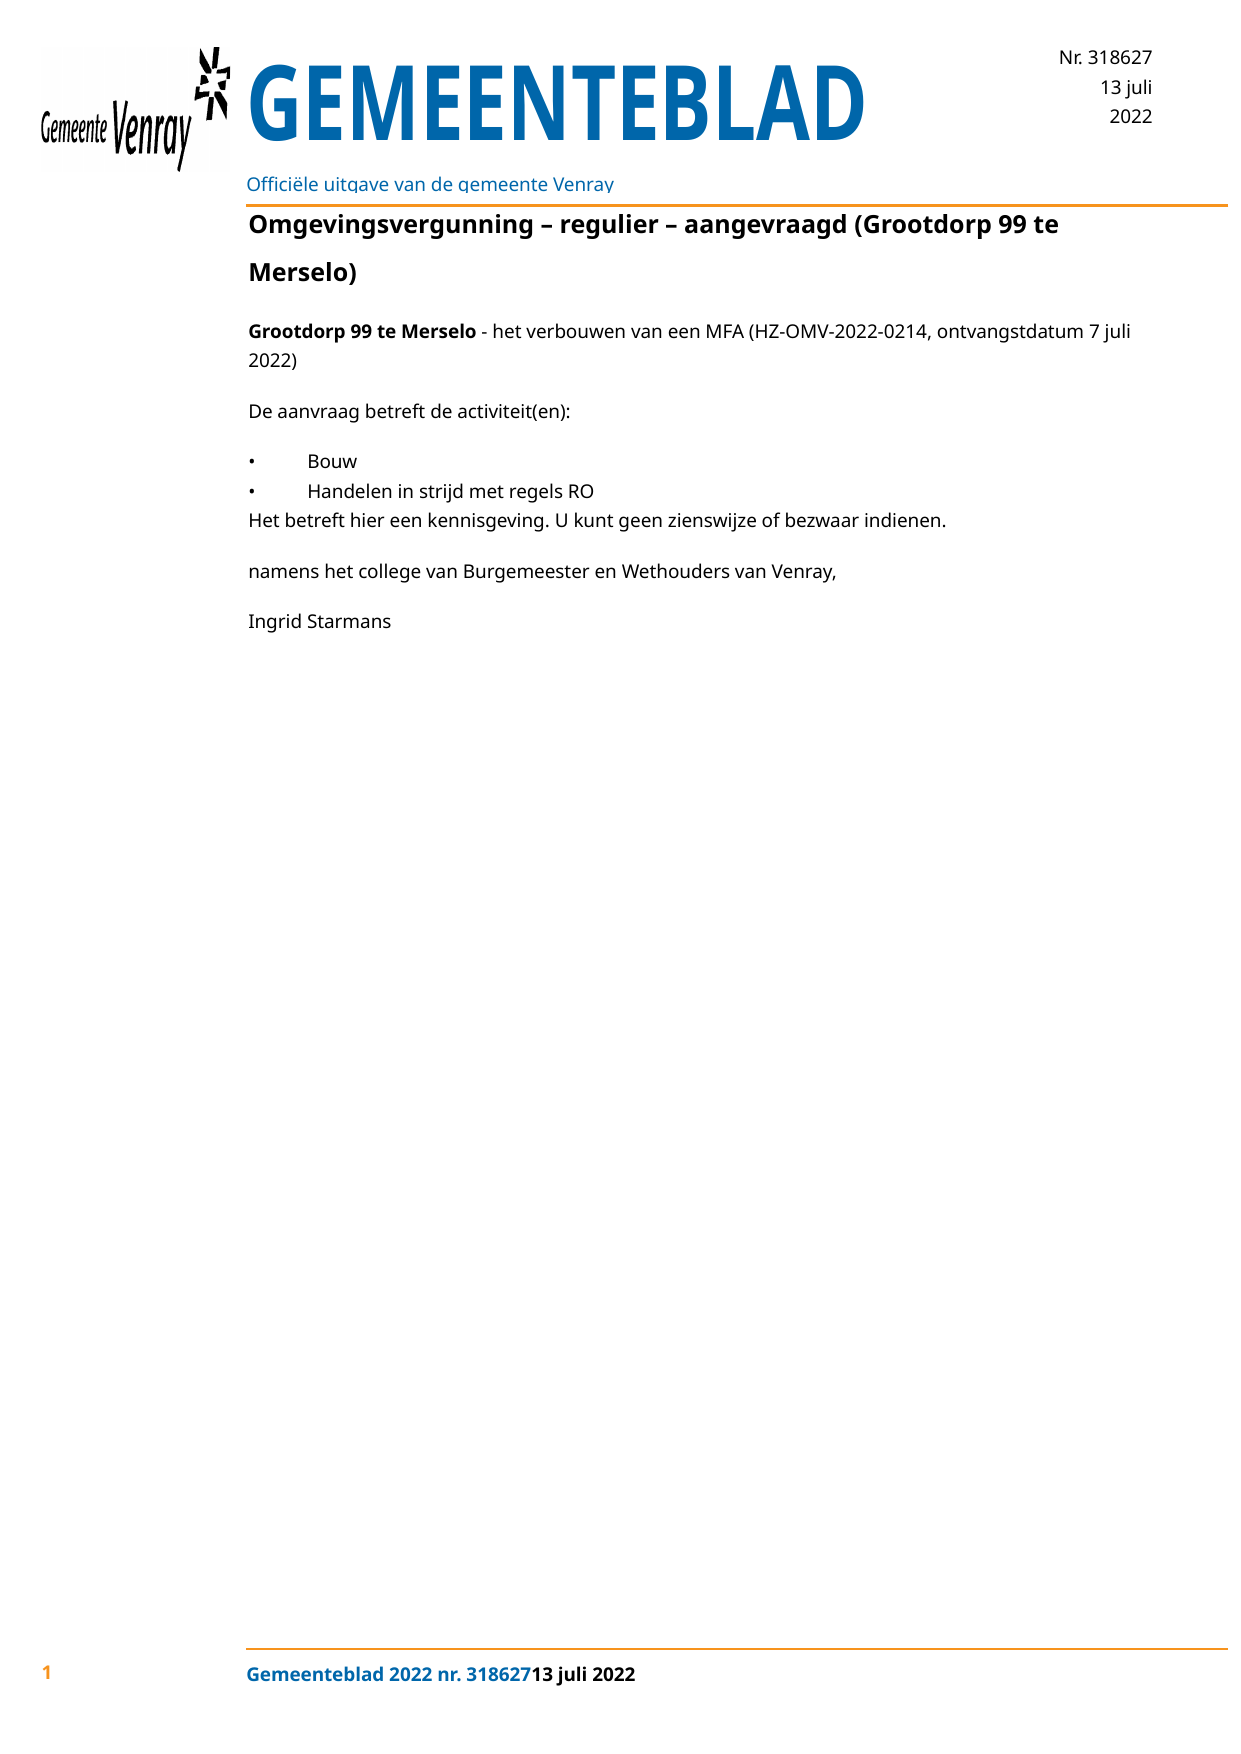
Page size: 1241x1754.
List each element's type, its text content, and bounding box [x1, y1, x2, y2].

picture [41, 47, 231, 172]
text Ingrid Starmans [248, 608, 1152, 634]
text Grootdorp 99 te Merselo - het verbouwen van een MFA (HZ-OMV-2022-0214, ontvangstdatum 7 juli 2022) [248, 318, 1152, 373]
text namens het college van Burgemeester en Wethouders van Venray, [248, 558, 1152, 584]
text Omgevingsvergunning – regulier – aangevraagd (Grootdorp 99 te Merselo) [248, 207, 1152, 288]
list Bouw [248, 448, 1152, 474]
text Het betreft hier een kennisgeving. U kunt geen zienswijze of bezwaar indienen. [248, 507, 1152, 533]
list Handelen in strijd met regels RO [248, 478, 1152, 504]
text De aanvraag betreft de activiteit(en): [248, 398, 1152, 424]
